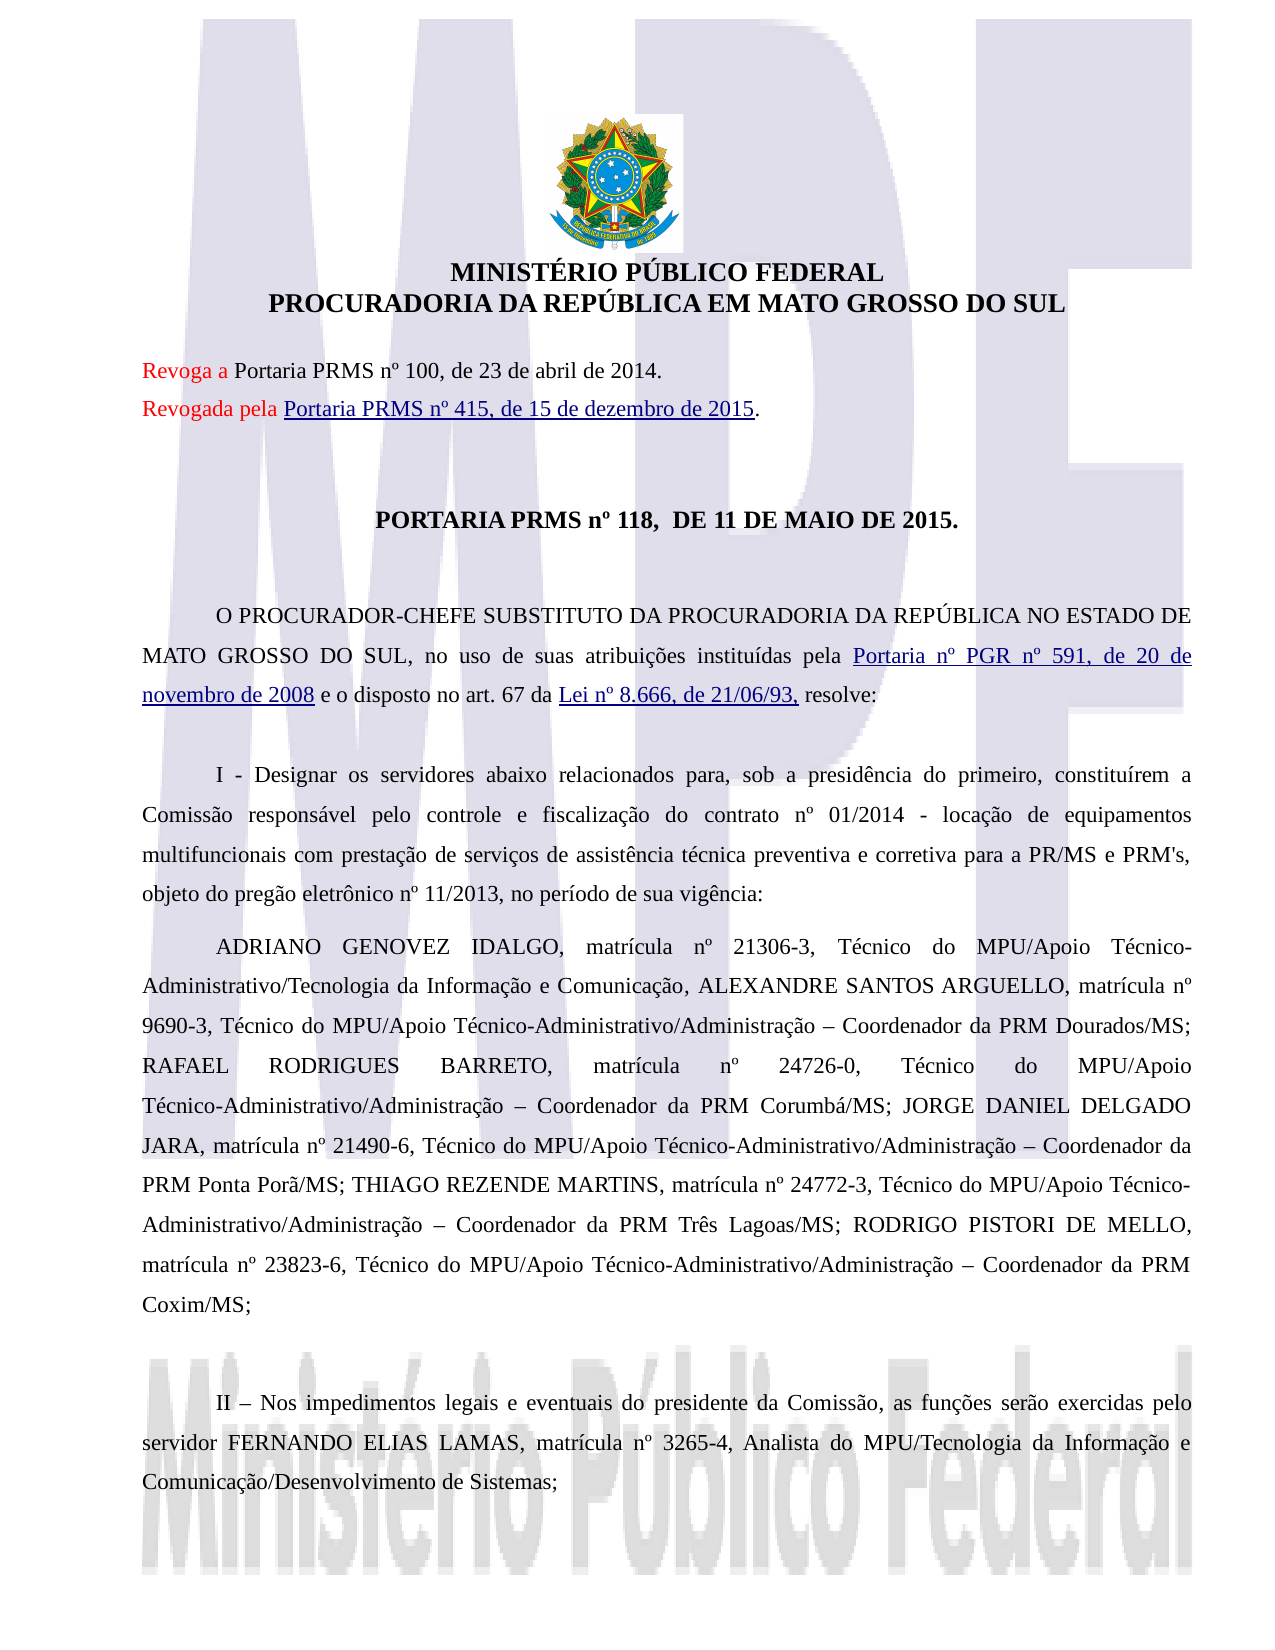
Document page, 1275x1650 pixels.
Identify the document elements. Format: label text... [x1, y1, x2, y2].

text Revoga a Portaria PRMS nº 100, de 23 de abril de 2014. [142, 357, 1192, 383]
text ADRIANO GENOVEZ IDALGO, matrícula nº 21306-3, Técnico do MPU/Apoio Técnico-Administrativo/Tecnologia da Informação e Comunicação, ALEXANDRE SANTOS ARGUELLO, matrícula nº 9690-3, Técnico do MPU/Apoio Técnico-Administrativo/Administração – Coordenador da PRM Dourados/MS; RAFAEL RODRIGUES BARRETO, matrícula nº 24726-0, Técnico do MPU/Apoio Técnico-Administrativo/Administração – Coordenador da PRM Corumbá/MS; JORGE DANIEL DELGADO JARA, matrícula nº 21490-6, Técnico do MPU/Apoio Técnico-Administrativo/Administração – Coordenador da PRM Ponta Porã/MS; THIAGO REZENDE MARTINS, matrícula nº 24772-3, Técnico do MPU/Apoio Técnico-Administrativo/Administração – Coordenador da PRM Três Lagoas/MS; RODRIGO PISTORI DE MELLO, matrícula nº 23823-6, Técnico do MPU/Apoio Técnico-Administrativo/Administração – Coordenador da PRM Coxim/MS; [142, 933, 1192, 1317]
text MINISTÉRIO PÚBLICO FEDERAL [142, 256, 1192, 287]
text O PROCURADOR-CHEFE SUBSTITUTO DA PROCURADORIA DA REPÚBLICA NO ESTADO DE MATO GROSSO DO SUL, no uso de suas atribuições instituídas pela Portaria nº PGR nº 591, de 20 de novembro de 2008 e o disposto no art. 67 da Lei nº 8.666, de 21/06/93, resolve: [142, 602, 1192, 708]
text II – Nos impedimentos legais e eventuais do presidente da Comissão, as funções serão exercidas pelo servidor FERNANDO ELIAS LAMAS, matrícula nº 3265-4, Analista do MPU/Tecnologia da Informação e Comunicação/Desenvolvimento de Sistemas; [142, 1389, 1192, 1495]
text PORTARIA PRMS nº 118, DE 11 DE MAIO DE 2015. [142, 505, 1192, 534]
text Revogada pela Portaria PRMS nº 415, de 15 de dezembro de 2015. [142, 395, 1192, 422]
text PROCURADORIA DA REPÚBLICA EM MATO GROSSO DO SUL [142, 287, 1192, 318]
picture [141, 19, 1193, 1575]
text I - Designar os servidores abaixo relacionados para, sob a presidência do primeiro, constituírem a Comissão responsável pelo controle e fiscalização do contrato nº 01/2014 - locação de equipamentos multifuncionais com prestação de serviços de assistência técnica preventiva e corretiva para a PR/MS e PRM's, objeto do pregão eletrônico nº 11/2013, no período de sua vigência: [142, 761, 1192, 907]
